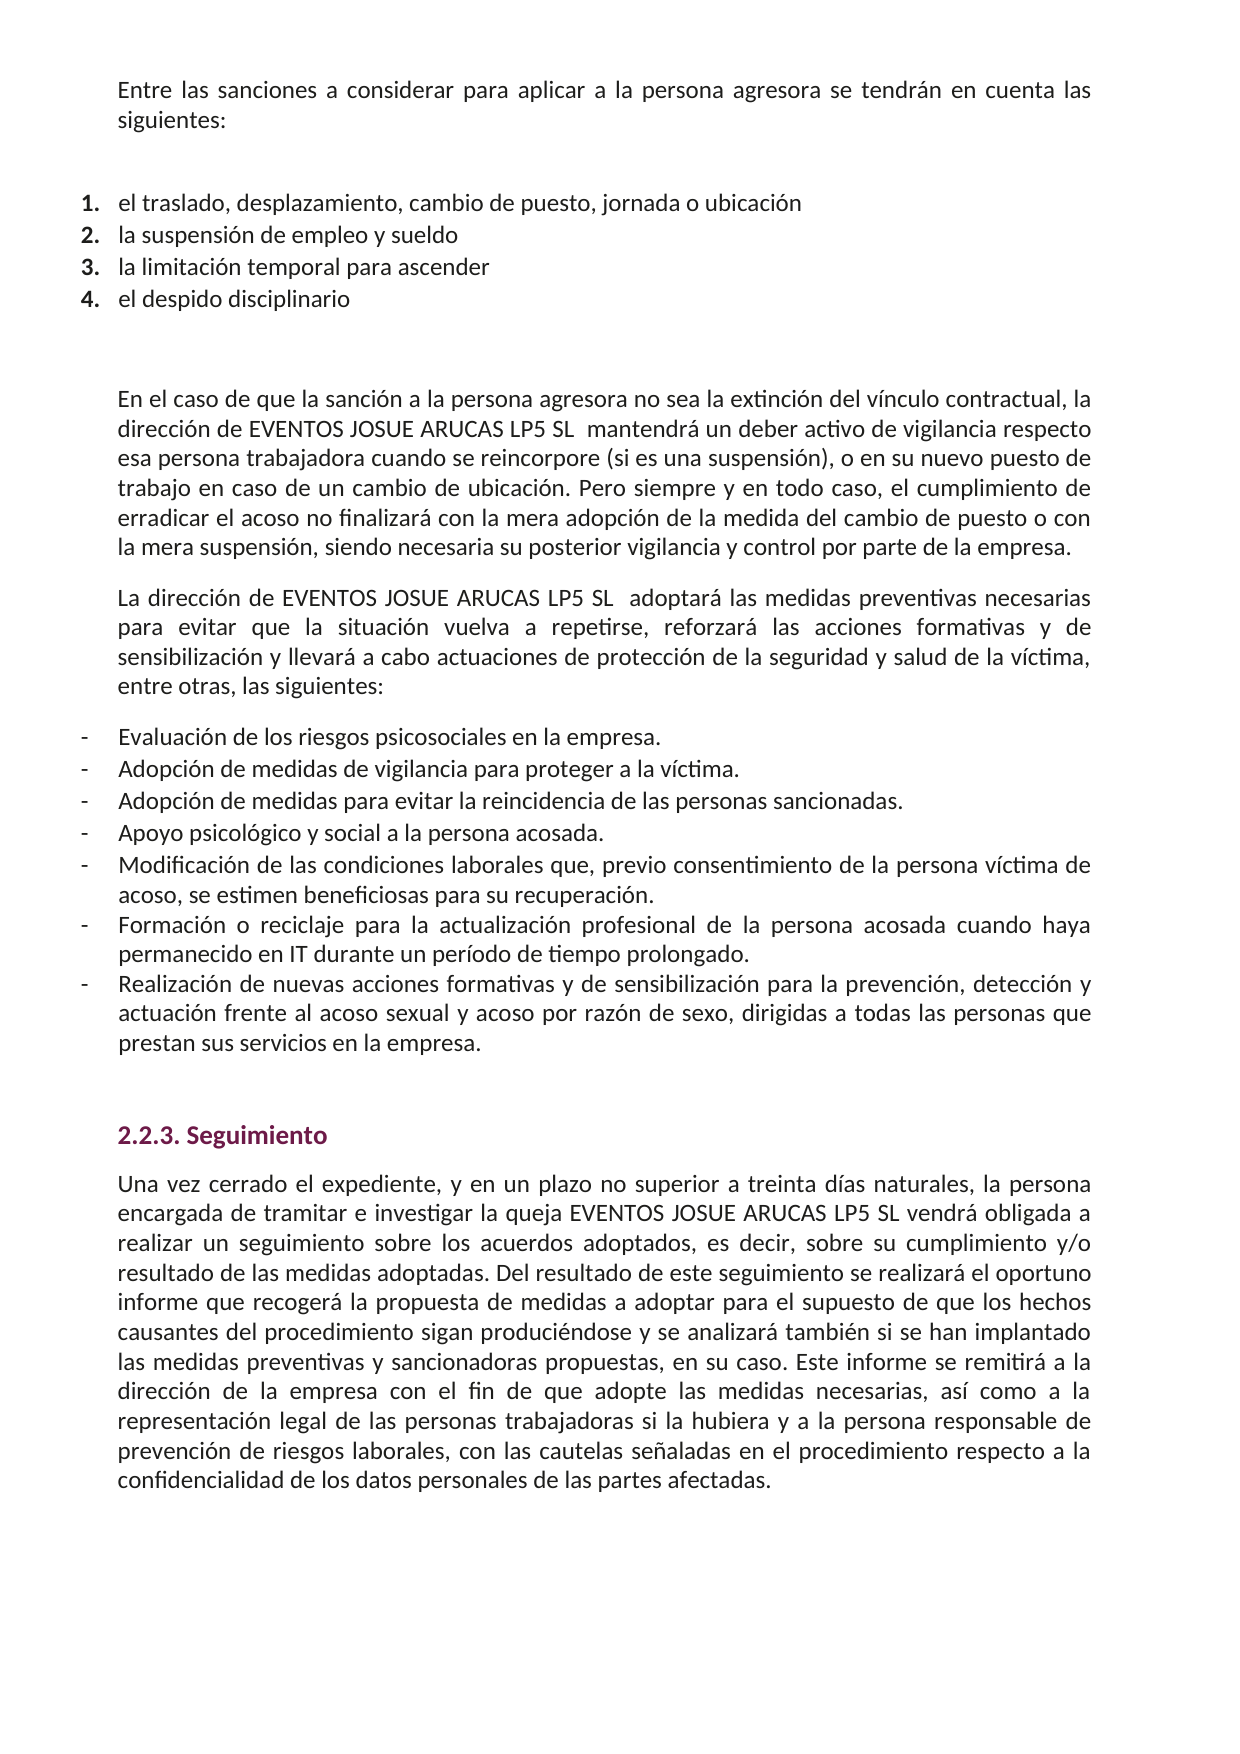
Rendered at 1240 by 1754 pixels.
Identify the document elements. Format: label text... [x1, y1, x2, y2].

subtitle 2.2.3. Seguimiento [117, 1118, 1093, 1151]
list Adopción de medidas para evitar la reincidencia de las personas sancionadas. [81, 786, 1093, 815]
list Evaluación de los riesgos psicosociales en la empresa. [81, 721, 1093, 751]
list Formación o reciclaje para la actualización profesional de la persona acosada cuando haya permanecido en IT durante un período de tiempo prolongado. [81, 909, 1093, 969]
list la suspensión de empleo y sueldo [81, 219, 1093, 249]
text La dirección de EVENTOS JOSUE ARUCAS LP5 SL adoptará las medidas preventivas necesarias para evitar que la situación vuelva a repetirse, reforzará las acciones formativas y de sensibilización y llevará a cabo actuaciones de protección de la seguridad y salud de la víctima, entre otras, las siguientes: [117, 582, 1093, 701]
list Modificación de las condiciones laborales que, previo consentimiento de la persona víctima de acoso, se estimen beneficiosas para su recuperación. [81, 850, 1093, 909]
text En el caso de que la sanción a la persona agresora no sea la extinción del vínculo contractual, la dirección de EVENTOS JOSUE ARUCAS LP5 SL mantendrá un deber activo de vigilancia respecto esa persona trabajadora cuando se reincorpore (si es una suspensión), o en su nuevo puesto de trabajo en caso de un cambio de ubicación. Pero siempre y en todo caso, el cumplimiento de erradicar el acoso no finalizará con la mera adopción de la medida del cambio de puesto o con la mera suspensión, siendo necesaria su posterior vigilancia y control por parte de la empresa. [117, 384, 1093, 562]
list el despido disciplinario [81, 284, 1093, 313]
text Entre las sanciones a considerar para aplicar a la persona agresora se tendrán en cuenta las siguientes: [117, 75, 1093, 134]
list Apoyo psicológico y social a la persona acosada. [81, 818, 1093, 848]
text Una vez cerrado el expediente, y en un plazo no superior a treinta días naturales, la persona encargada de tramitar e investigar la queja EVENTOS JOSUE ARUCAS LP5 SL vendrá obligada a realizar un seguimiento sobre los acuerdos adoptados, es decir, sobre su cumplimiento y/o resultado de las medidas adoptadas. Del resultado de este seguimiento se realizará el oportuno informe que recogerá la propuesta de medidas a adoptar para el supuesto de que los hechos causantes del procedimiento sigan produciéndose y se analizará también si se han implantado las medidas preventivas y sancionadoras propuestas, en su caso. Este informe se remitirá a la dirección de la empresa con el fin de que adopte las medidas necesarias, así como a la representación legal de las personas trabajadoras si la hubiera y a la persona responsable de prevención de riesgos laborales, con las cautelas señaladas en el procedimiento respecto a la confidencialidad de los datos personales de las partes afectadas. [117, 1168, 1093, 1495]
list Realización de nuevas acciones formativas y de sensibilización para la prevención, detección y actuación frente al acoso sexual y acoso por razón de sexo, dirigidas a todas las personas que prestan sus servicios en la empresa. [81, 969, 1093, 1058]
list Adopción de medidas de vigilancia para proteger a la víctima. [81, 754, 1093, 783]
list el traslado, desplazamiento, cambio de puesto, jornada o ubicación [81, 187, 1093, 217]
list la limitación temporal para ascender [81, 252, 1093, 281]
